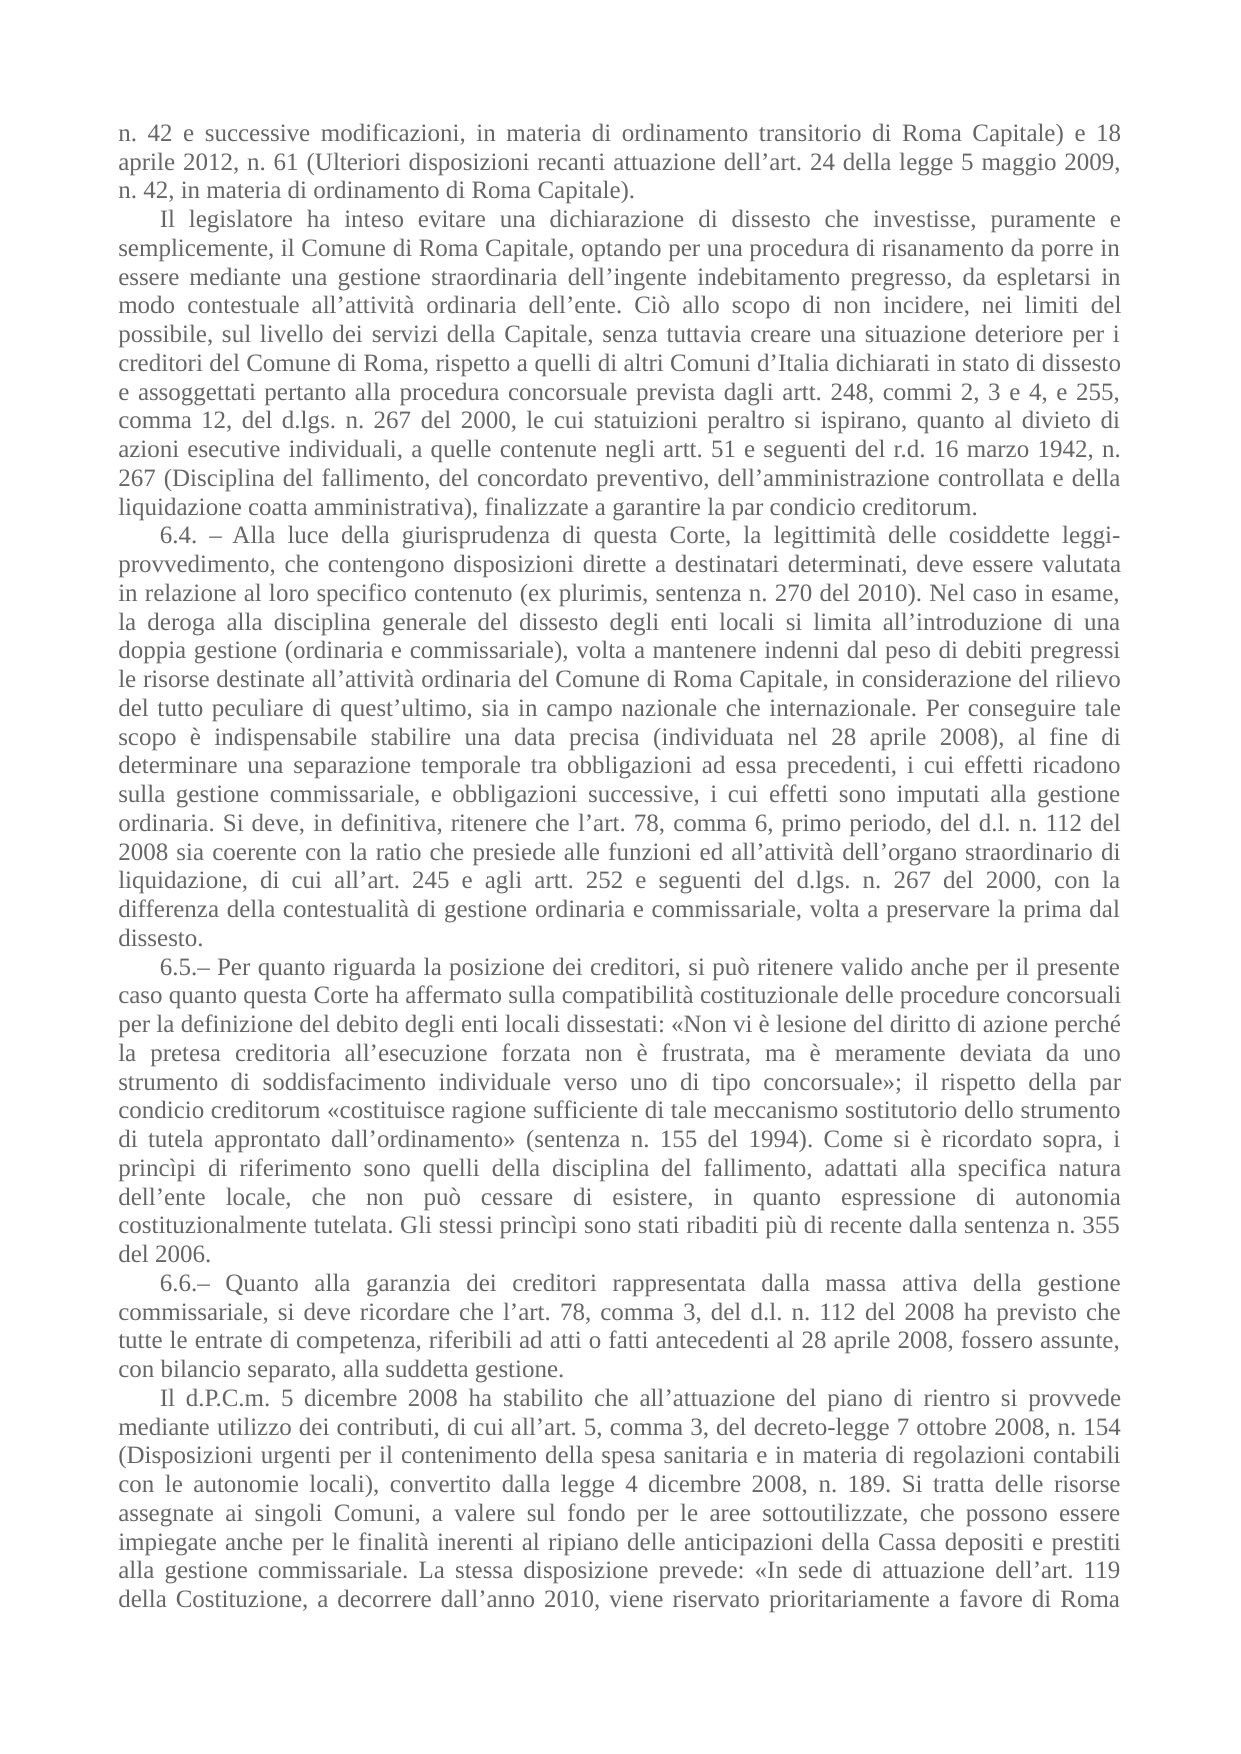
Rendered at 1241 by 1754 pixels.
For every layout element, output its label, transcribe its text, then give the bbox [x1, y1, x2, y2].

text n. 42 e successive modificazioni, in materia di ordinamento transitorio di Roma Capitale) e 18 aprile 2012, n. 61 (Ulteriori disposizioni recanti attuazione dell’art. 24 della legge 5 maggio 2009, n. 42, in materia di ordinamento di Roma Capitale). [118, 118, 1122, 204]
text Il d.P.C.m. 5 dicembre 2008 ha stabilito che all’attuazione del piano di rientro si provvede mediante utilizzo dei contributi, di cui all’art. 5, comma 3, del decreto-legge 7 ottobre 2008, n. 154 (Disposizioni urgenti per il contenimento della spesa sanitaria e in materia di regolazioni contabili con le autonomie locali), convertito dalla legge 4 dicembre 2008, n. 189. Si tratta delle risorse assegnate ai singoli Comuni, a valere sul fondo per le aree sottoutilizzate, che possono essere impiegate anche per le finalità inerenti al ripiano delle anticipazioni della Cassa depositi e prestiti alla gestione commissariale. La stessa disposizione prevede: «In sede di attuazione dell’art. 119 della Costituzione, a decorrere dall’anno 2010, viene riservato prioritariamente a favore di Roma [118, 1383, 1122, 1613]
text 6.4. – Alla luce della giurisprudenza di questa Corte, la legittimità delle cosiddette leggi-provvedimento, che contengono disposizioni dirette a destinatari determinati, deve essere valutata in relazione al loro specifico contenuto (ex plurimis, sentenza n. 270 del 2010). Nel caso in esame, la deroga alla disciplina generale del dissesto degli enti locali si limita all’introduzione di una doppia gestione (ordinaria e commissariale), volta a mantenere indenni dal peso di debiti pregressi le risorse destinate all’attività ordinaria del Comune di Roma Capitale, in considerazione del rilievo del tutto peculiare di quest’ultimo, sia in campo nazionale che internazionale. Per conseguire tale scopo è indispensabile stabilire una data precisa (individuata nel 28 aprile 2008), al fine di determinare una separazione temporale tra obbligazioni ad essa precedenti, i cui effetti ricadono sulla gestione commissariale, e obbligazioni successive, i cui effetti sono imputati alla gestione ordinaria. Si deve, in definitiva, ritenere che l’art. 78, comma 6, primo periodo, del d.l. n. 112 del 2008 sia coerente con la ratio che presiede alle funzioni ed all’attività dell’organo straordinario di liquidazione, di cui all’art. 245 e agli artt. 252 e seguenti del d.lgs. n. 267 del 2000, con la differenza della contestualità di gestione ordinaria e commissariale, volta a preservare la prima dal dissesto. [118, 521, 1122, 952]
text Il legislatore ha inteso evitare una dichiarazione di dissesto che investisse, puramente e semplicemente, il Comune di Roma Capitale, optando per una procedura di risanamento da porre in essere mediante una gestione straordinaria dell’ingente indebitamento pregresso, da espletarsi in modo contestuale all’attività ordinaria dell’ente. Ciò allo scopo di non incidere, nei limiti del possibile, sul livello dei servizi della Capitale, senza tuttavia creare una situazione deteriore per i creditori del Comune di Roma, rispetto a quelli di altri Comuni d’Italia dichiarati in stato di dissesto e assoggettati pertanto alla procedura concorsuale prevista dagli artt. 248, commi 2, 3 e 4, e 255, comma 12, del d.lgs. n. 267 del 2000, le cui statuizioni peraltro si ispirano, quanto al divieto di azioni esecutive individuali, a quelle contenute negli artt. 51 e seguenti del r.d. 16 marzo 1942, n. 267 (Disciplina del fallimento, del concordato preventivo, dell’amministrazione controllata e della liquidazione coatta amministrativa), finalizzate a garantire la par condicio creditorum. [118, 204, 1122, 521]
text 6.6.– Quanto alla garanzia dei creditori rappresentata dalla massa attiva della gestione commissariale, si deve ricordare che l’art. 78, comma 3, del d.l. n. 112 del 2008 ha previsto che tutte le entrate di competenza, riferibili ad atti o fatti antecedenti al 28 aprile 2008, fossero assunte, con bilancio separato, alla suddetta gestione. [118, 1268, 1122, 1383]
text 6.5.– Per quanto riguarda la posizione dei creditori, si può ritenere valido anche per il presente caso quanto questa Corte ha affermato sulla compatibilità costituzionale delle procedure concorsuali per la definizione del debito degli enti locali dissestati: «Non vi è lesione del diritto di azione perché la pretesa creditoria all’esecuzione forzata non è frustrata, ma è meramente deviata da uno strumento di soddisfacimento individuale verso uno di tipo concorsuale»; il rispetto della par condicio creditorum «costituisce ragione sufficiente di tale meccanismo sostitutorio dello strumento di tutela approntato dall’ordinamento» (sentenza n. 155 del 1994). Come si è ricordato sopra, i princìpi di riferimento sono quelli della disciplina del fallimento, adattati alla specifica natura dell’ente locale, che non può cessare di esistere, in quanto espressione di autonomia costituzionalmente tutelata. Gli stessi princìpi sono stati ribaditi più di recente dalla sentenza n. 355 del 2006. [118, 952, 1122, 1268]
